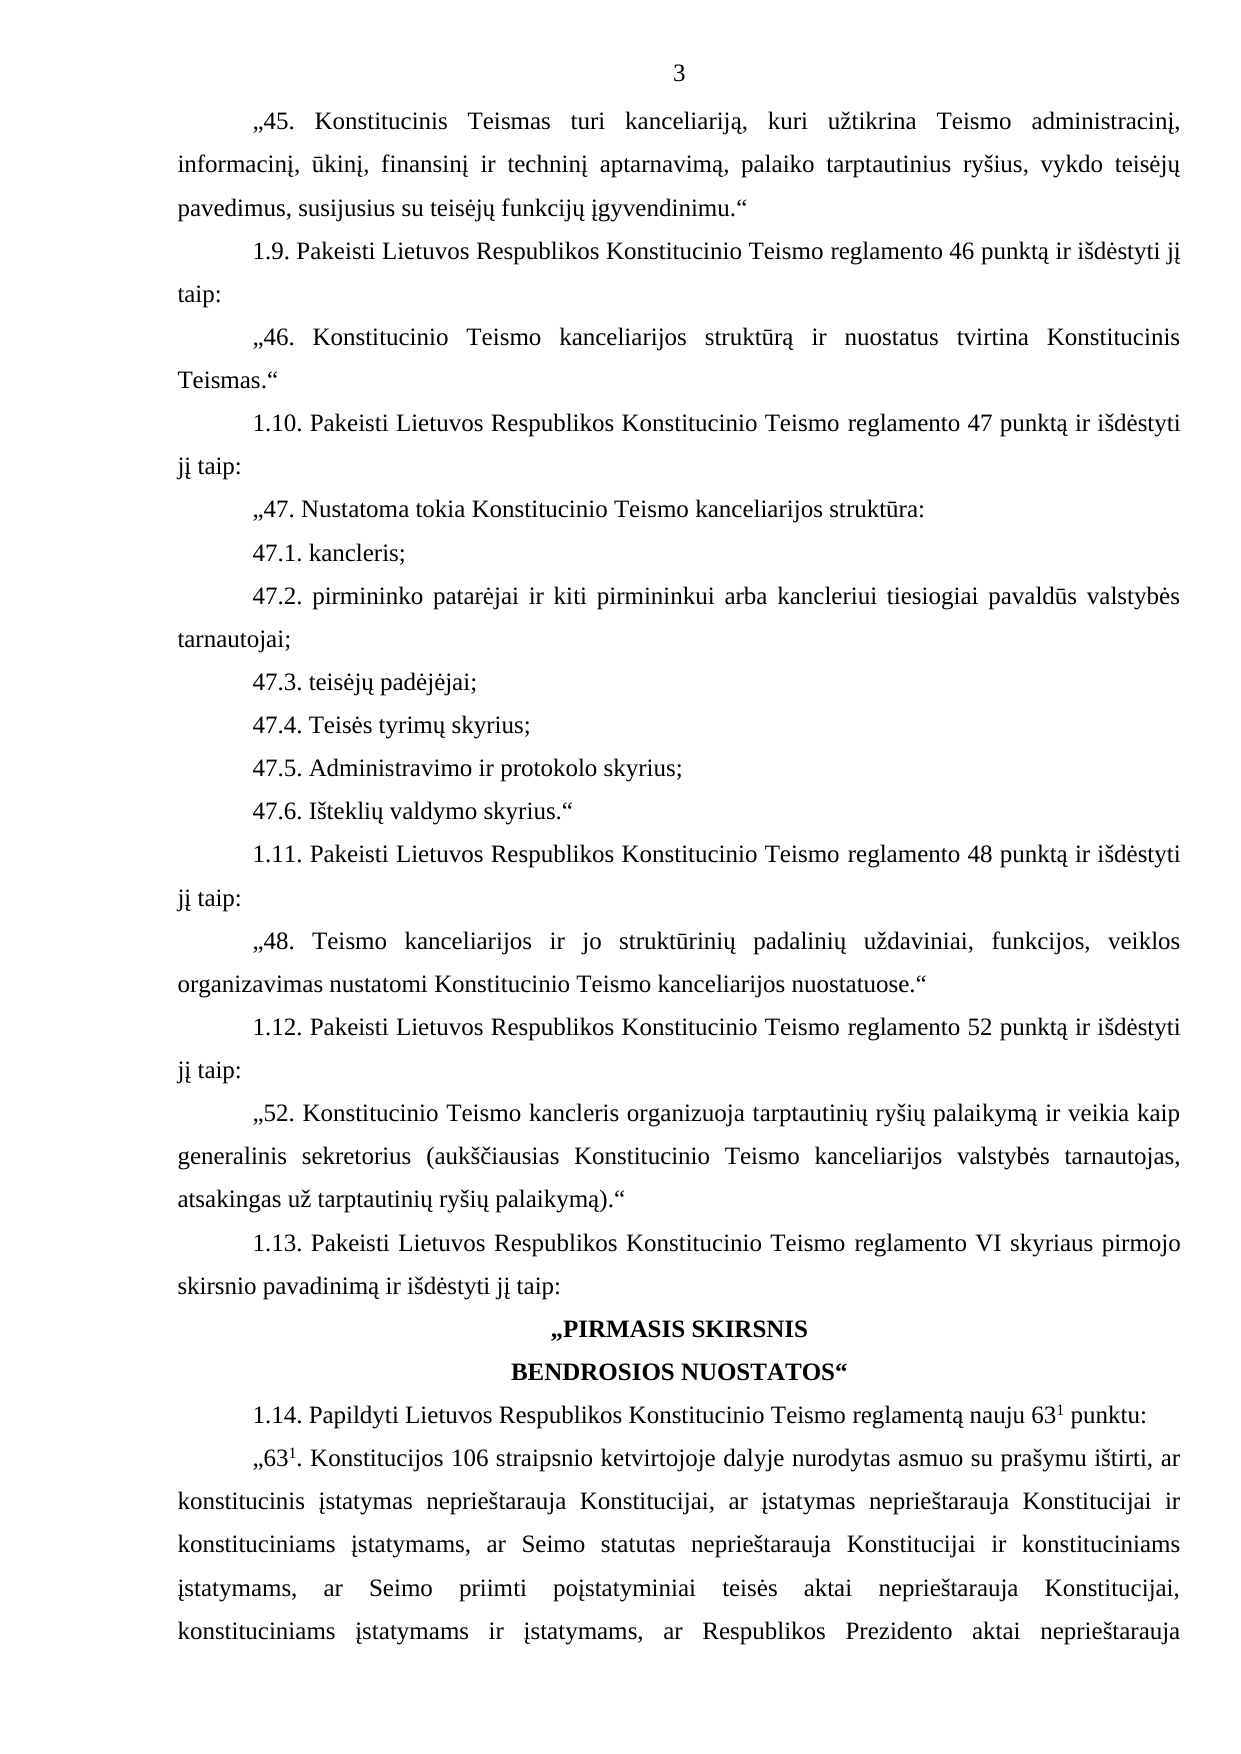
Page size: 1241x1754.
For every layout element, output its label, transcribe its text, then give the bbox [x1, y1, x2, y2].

text 1.11. Pakeisti Lietuvos Respublikos Konstitucinio Teismo reglamento 48 punktą ir išdėstyti jį taip: [177, 839, 1181, 911]
text 47.3. teisėjų padėjėjai; [177, 667, 1181, 696]
text BENDROSIOS NUOSTATOS“ [177, 1357, 1181, 1386]
text 1.12. Pakeisti Lietuvos Respublikos Konstitucinio Teismo reglamento 52 punktą ir išdėstyti jį taip: [177, 1012, 1181, 1084]
text 47.4. Teisės tyrimų skyrius; [177, 710, 1181, 739]
text „45. Konstitucinis Teismas turi kanceliariją, kuri užtikrina Teismo administracinį, informacinį, ūkinį, finansinį ir techninį aptarnavimą, palaiko tarptautinius ryšius, vykdo teisėjų pavedimus, susijusius su teisėjų funkcijų įgyvendinimu.“ [177, 106, 1181, 221]
text 1.14. Papildyti Lietuvos Respublikos Konstitucinio Teismo reglamentą nauju 631 punktu: [177, 1400, 1181, 1429]
text 1.10. Pakeisti Lietuvos Respublikos Konstitucinio Teismo reglamento 47 punktą ir išdėstyti jį taip: [177, 408, 1181, 480]
text 1.9. Pakeisti Lietuvos Respublikos Konstitucinio Teismo reglamento 46 punktą ir išdėstyti jį taip: [177, 236, 1181, 308]
text „46. Konstitucinio Teismo kanceliarijos struktūrą ir nuostatus tvirtina Konstitucinis Teismas.“ [177, 322, 1181, 394]
text „52. Konstitucinio Teismo kancleris organizuoja tarptautinių ryšių palaikymą ir veikia kaip generalinis sekretorius (aukščiausias Konstitucinio Teismo kanceliarijos valstybės tarnautojas, atsakingas už tarptautinių ryšių palaikymą).“ [177, 1098, 1181, 1213]
text 47.1. kancleris; [177, 538, 1181, 566]
text „47. Nustatoma tokia Konstitucinio Teismo kanceliarijos struktūra: [177, 494, 1181, 523]
text 47.6. Išteklių valdymo skyrius.“ [177, 796, 1181, 825]
text „48. Teismo kanceliarijos ir jo struktūrinių padalinių uždaviniai, funkcijos, veiklos organizavimas nustatomi Konstitucinio Teismo kanceliarijos nuostatuose.“ [177, 926, 1181, 998]
text 47.5. Administravimo ir protokolo skyrius; [177, 753, 1181, 782]
text „PIRMASIS SKIRSNIS [177, 1314, 1181, 1343]
text 47.2. pirmininko patarėjai ir kiti pirmininkui arba kancleriui tiesiogiai pavaldūs valstybės tarnautojai; [177, 581, 1181, 653]
text „631. Konstitucijos 106 straipsnio ketvirtojoje dalyje nurodytas asmuo su prašymu ištirti, ar konstitucinis įstatymas neprieštarauja Konstitucijai, ar įstatymas neprieštarauja Konstitucijai ir konstituciniams įstatymams, ar Seimo statutas neprieštarauja Konstitucijai ir konstituciniams įstatymams, ar Seimo priimti poįstatyminiai teisės aktai neprieštarauja Konstitucijai, konstituciniams įstatymams ir įstatymams, ar Respublikos Prezidento aktai neprieštarauja [177, 1443, 1181, 1644]
text 1.13. Pakeisti Lietuvos Respublikos Konstitucinio Teismo reglamento VI skyriaus pirmojo skirsnio pavadinimą ir išdėstyti jį taip: [177, 1228, 1181, 1299]
